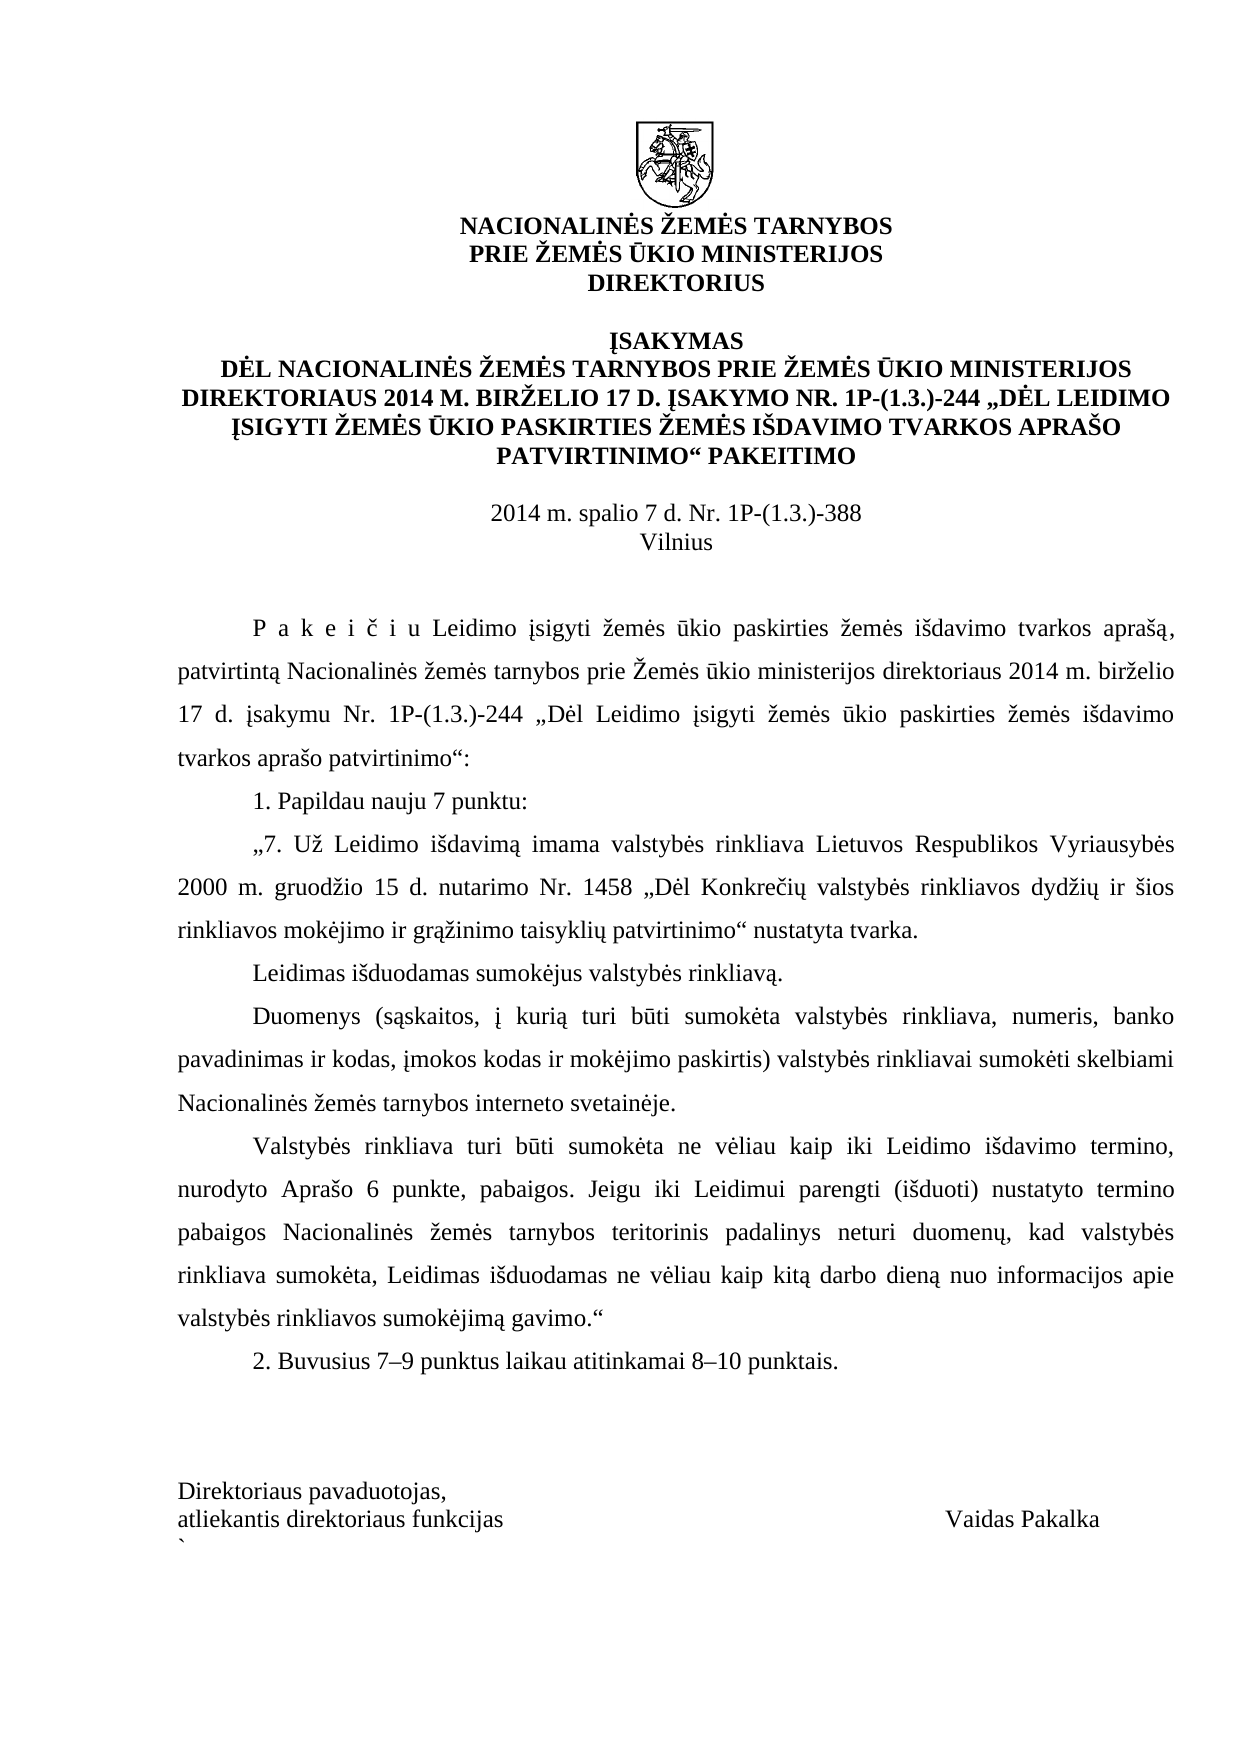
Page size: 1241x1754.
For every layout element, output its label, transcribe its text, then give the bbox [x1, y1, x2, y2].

text Leidimas išduodamas sumokėjus valstybės rinkliavą. [177, 958, 1175, 987]
text P a k e i č i u Leidimo įsigyti žemės ūkio paskirties žemės išdavimo tvarkos aprašą, patvirtintą Nacionalinės žemės tarnybos prie Žemės ūkio ministerijos direktoriaus 2014 m. birželio 17 d. įsakymu Nr. 1P-(1.3.)-244 „Dėl Leidimo įsigyti žemės ūkio paskirties žemės išdavimo tvarkos aprašo patvirtinimo“: [177, 613, 1175, 771]
text NACIONALINĖS ŽEMĖS TARNYBOS [177, 211, 1175, 239]
text Dėl NACIONALINĖS ŽEMĖS TARNYBOS PRIE ŽEMĖS ŪKIO MINISTERIJOS DIREKTORIAUS 2014 M. BIRŽELIO 17 D. ĮSAKYMO NR. 1P-(1.3.)-244 „DĖL LEIDIMO ĮSIGYTI ŽEMĖS ŪKIO PASKIRTIES ŽEMĖS IŠDAVIMO TVARKOS APRAŠO PATVIRTINIMO“ PAKEITIMO [177, 354, 1175, 469]
text Duomenys (sąskaitos, į kurią turi būti sumokėta valstybės rinkliava, numeris, banko pavadinimas ir kodas, įmokos kodas ir mokėjimo paskirtis) valstybės rinkliavai sumokėti skelbiami Nacionalinės žemės tarnybos interneto svetainėje. [177, 1001, 1175, 1116]
text 1. Papildau nauju 7 punktu: [177, 786, 1175, 814]
text 2014 m. spalio 7 d. Nr. 1P-(1.3.)-388 [177, 498, 1175, 527]
text 2. Buvusius 7–9 punktus laikau atitinkamai 8–10 punktais. [177, 1346, 1175, 1375]
text PRIE ŽEMĖS ŪKIO MINISTERIJOS [177, 239, 1175, 268]
text Įsakymas [177, 326, 1175, 354]
text Direktoriaus pavaduotojas, [177, 1476, 1175, 1504]
text atliekantis direktoriaus funkcijas Vaidas Pakalka [177, 1504, 1175, 1533]
text Vilnius [177, 527, 1175, 556]
text „7. Už Leidimo išdavimą imama valstybės rinkliava Lietuvos Respublikos Vyriausybės 2000 m. gruodžio 15 d. nutarimo Nr. 1458 „Dėl Konkrečių valstybės rinkliavos dydžių ir šios rinkliavos mokėjimo ir grąžinimo taisyklių patvirtinimo“ nustatyta tvarka. [177, 829, 1175, 944]
text Valstybės rinkliava turi būti sumokėta ne vėliau kaip iki Leidimo išdavimo termino, nurodyto Aprašo 6 punkte, pabaigos. Jeigu iki Leidimui parengti (išduoti) nustatyto termino pabaigos Nacionalinės žemės tarnybos teritorinis padalinys neturi duomenų, kad valstybės rinkliava sumokėta, Leidimas išduodamas ne vėliau kaip kitą darbo dieną nuo informacijos apie valstybės rinkliavos sumokėjimą gavimo.“ [177, 1131, 1175, 1332]
text ` [177, 1533, 1175, 1562]
text DIREKTORIUS [177, 268, 1175, 297]
